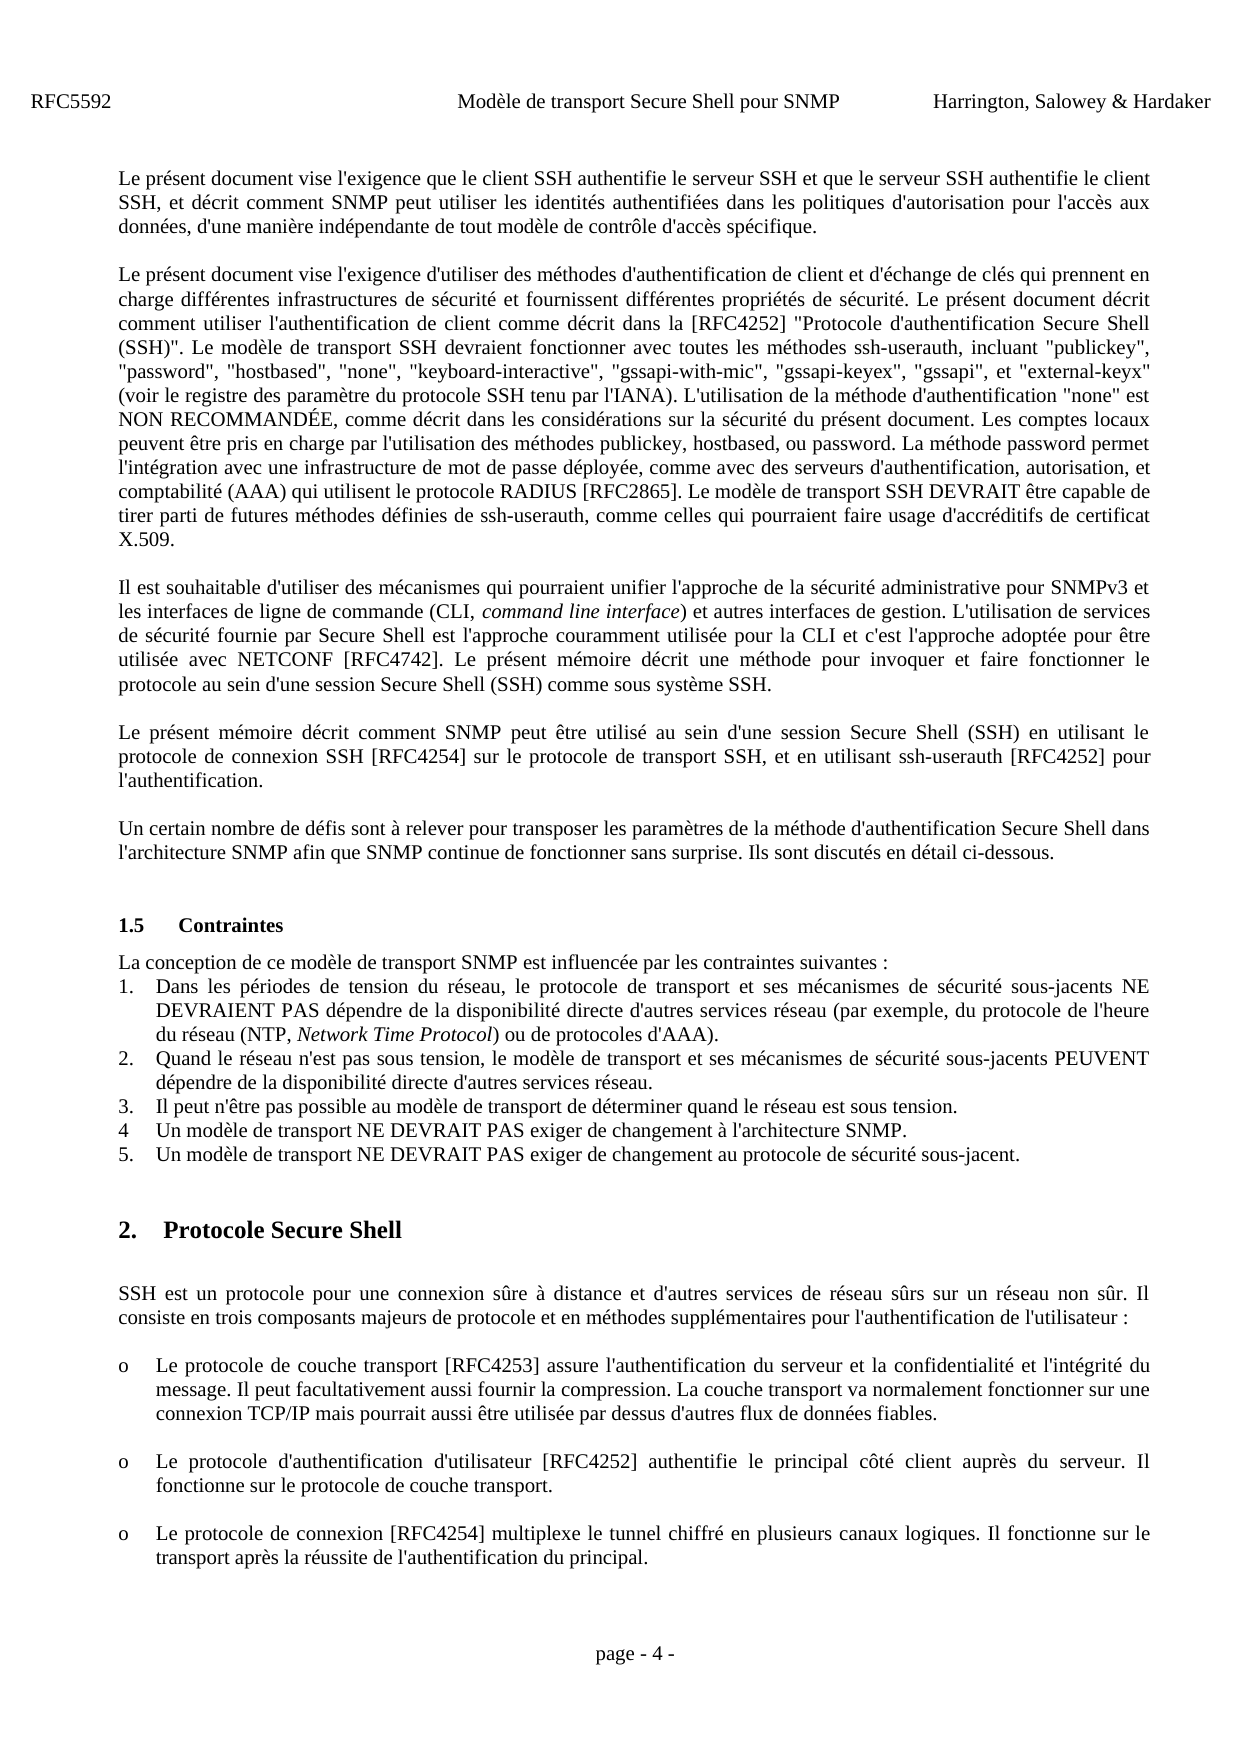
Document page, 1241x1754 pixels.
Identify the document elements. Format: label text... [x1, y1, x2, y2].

text Le présent document vise l'exigence que le client SSH authentifie le serveur SSH et que le serveur SSH authentifie le client SSH, et décrit comment SNMP peut utiliser les identités authentifiées dans les politiques d'autorisation pour l'accès aux données, d'une manière indépendante de tout modèle de contrôle d'accès spécifique. [118, 166, 1152, 238]
text 5. Un modèle de transport NE DEVRAIT PAS exiger de changement au protocole de sécurité sous-jacent. [118, 1142, 1152, 1166]
text o Le protocole de couche transport [RFC4253] assure l'authentification du serveur et la confidentialité et l'intégrité du message. Il peut facultativement aussi fournir la compression. La couche transport va normalement fonctionner sur une connexion TCP/IP mais pourrait aussi être utilisée par dessus d'autres flux de données fiables. [118, 1353, 1152, 1425]
text 2. Quand le réseau n'est pas sous tension, le modèle de transport et ses mécanismes de sécurité sous-jacents PEUVENT dépendre de la disponibilité directe d'autres services réseau. [118, 1046, 1152, 1094]
text Le présent mémoire décrit comment SNMP peut être utilisé au sein d'une session Secure Shell (SSH) en utilisant le protocole de connexion SSH [RFC4254] sur le protocole de transport SSH, et en utilisant ssh-userauth [RFC4252] pour l'authentification. [118, 719, 1152, 792]
text Le présent document vise l'exigence d'utiliser des méthodes d'authentification de client et d'échange de clés qui prennent en charge différentes infrastructures de sécurité et fournissent différentes propriétés de sécurité. Le présent document décrit comment utiliser l'authentification de client comme décrit dans la [RFC4252] "Protocole d'authentification Secure Shell (SSH)". Le modèle de transport SSH devraient fonctionner avec toutes les méthodes ssh-userauth, incluant "publickey", "password", "hostbased", "none", "keyboard-interactive", "gssapi-with-mic", "gssapi-keyex", "gssapi", et "external-keyx" (voir le registre des paramètre du protocole SSH tenu par l'IANA). L'utilisation de la méthode d'authentification "none" est NON RECOMMANDÉE, comme décrit dans les considérations sur la sécurité du présent document. Les comptes locaux peuvent être pris en charge par l'utilisation des méthodes publickey, hostbased, ou password. La méthode password permet l'intégration avec une infrastructure de mot de passe déployée, comme avec des serveurs d'authentification, autorisation, et comptabilité (AAA) qui utilisent le protocole RADIUS [RFC2865]. Le modèle de transport SSH DEVRAIT être capable de tirer parti de futures méthodes définies de ssh-userauth, comme celles qui pourraient faire usage d'accréditifs de certificat X.509. [118, 262, 1152, 551]
text 1. Dans les périodes de tension du réseau, le protocole de transport et ses mécanismes de sécurité sous-jacents NE DEVRAIENT PAS dépendre de la disponibilité directe d'autres services réseau (par exemple, du protocole de l'heure du réseau (NTP, Network Time Protocol) ou de protocoles d'AAA). [118, 974, 1152, 1046]
text 3. Il peut n'être pas possible au modèle de transport de déterminer quand le réseau est sous tension. [118, 1094, 1152, 1118]
subtitle 2. Protocole Secure Shell [118, 1215, 1152, 1244]
text 4 Un modèle de transport NE DEVRAIT PAS exiger de changement à l'architecture SNMP. [118, 1118, 1152, 1142]
text SSH est un protocole pour une connexion sûre à distance et d'autres services de réseau sûrs sur un réseau non sûr. Il consiste en trois composants majeurs de protocole et en méthodes supplémentaires pour l'authentification de l'utilisateur : [118, 1281, 1152, 1329]
text o Le protocole d'authentification d'utilisateur [RFC4252] authentifie le principal côté client auprès du serveur. Il fonctionne sur le protocole de couche transport. [118, 1449, 1152, 1497]
text La conception de ce modèle de transport SNMP est influencée par les contraintes suivantes : [118, 949, 1152, 974]
text Il est souhaitable d'utiliser des mécanismes qui pourraient unifier l'approche de la sécurité administrative pour SNMPv3 et les interfaces de ligne de commande (CLI, command line interface) et autres interfaces de gestion. L'utilisation de services de sécurité fournie par Secure Shell est l'approche couramment utilisée pour la CLI et c'est l'approche adoptée pour être utilisée avec NETCONF [RFC4742]. Le présent mémoire décrit une méthode pour invoquer et faire fonctionner le protocole au sein d'une session Secure Shell (SSH) comme sous système SSH. [118, 575, 1152, 696]
text Un certain nombre de défis sont à relever pour transposer les paramètres de la méthode d'authentification Secure Shell dans l'architecture SNMP afin que SNMP continue de fonctionner sans surprise. Ils sont discutés en détail ci-dessous. [118, 816, 1152, 864]
text o Le protocole de connexion [RFC4254] multiplexe le tunnel chiffré en plusieurs canaux logiques. Il fonctionne sur le transport après la réussite de l'authentification du principal. [118, 1521, 1152, 1569]
subtitle 1.5 Contraintes [118, 913, 1152, 937]
